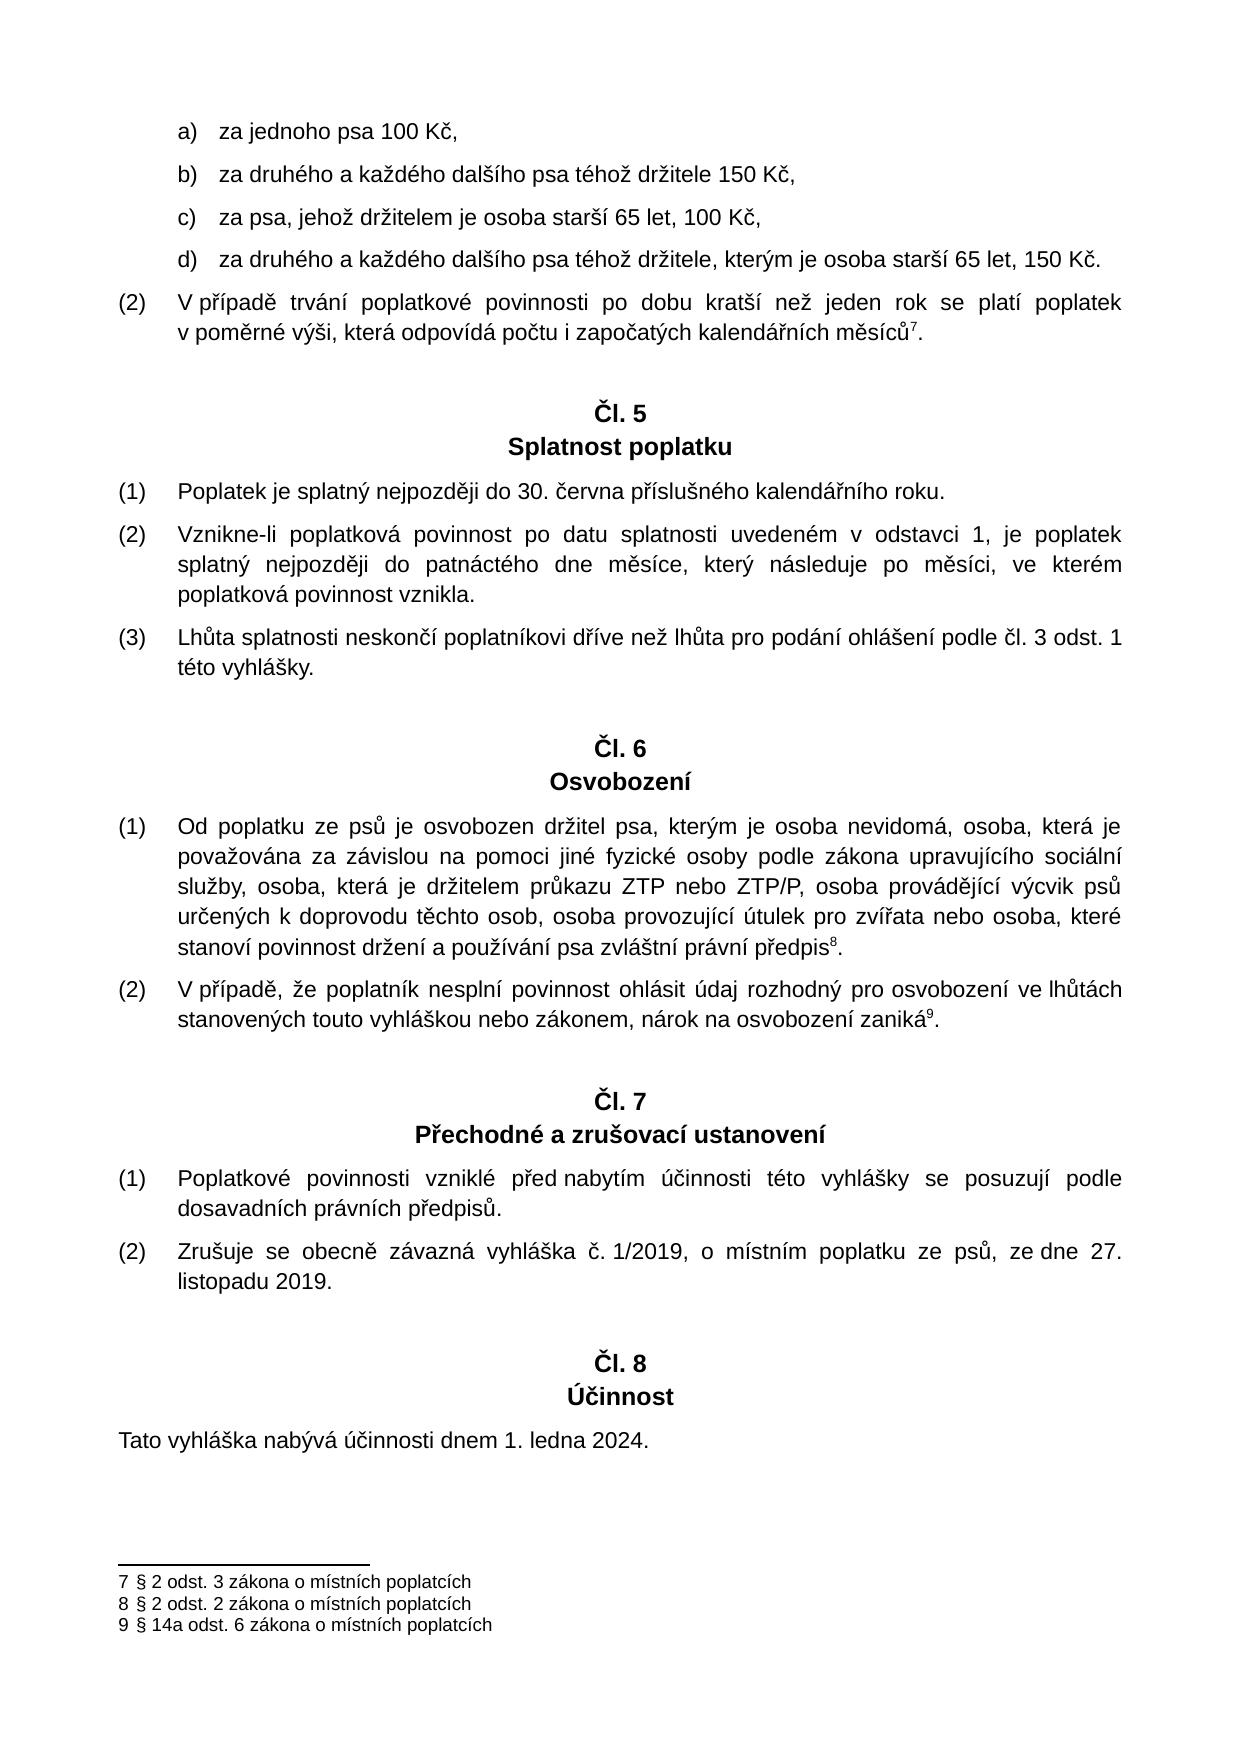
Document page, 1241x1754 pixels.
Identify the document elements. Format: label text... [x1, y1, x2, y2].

list za psa, jehož držitelem je osoba starší 65 let, 100 Kč, [177, 203, 1122, 230]
list Lhůta splatnosti neskončí poplatníkovi dříve než lhůta pro podání ohlášení podle čl. 3 odst. 1 této vyhlášky. [118, 624, 1122, 680]
list Od poplatku ze psů je osvobozen držitel psa, kterým je osoba nevidomá, osoba, která je považována za závislou na pomoci jiné fyzické osoby podle zákona upravujícího sociální služby, osoba, která je držitelem průkazu ZTP nebo ZTP/P, osoba provádějící výcvik psů určených k doprovodu těchto osob, osoba provozující útulek pro zvířata nebo osoba, které stanoví povinnost držení a používání psa zvláštní právní předpis. [118, 813, 1122, 960]
list § 14a odst. 6 zákona o místních poplatcích [118, 1614, 1122, 1635]
list za jednoho psa 100 Kč, [177, 118, 1122, 144]
subtitle Čl. 7 Přechodné a zrušovací ustanovení [118, 1087, 1122, 1148]
subtitle Čl. 8 Účinnost [118, 1348, 1122, 1410]
list Zrušuje se obecně závazná vyhláška č. 1/2019, o místním poplatku ze psů, ze dne 27. listopadu 2019. [118, 1238, 1122, 1295]
subtitle Čl. 5 Splatnost poplatku [118, 399, 1122, 461]
list Poplatkové povinnosti vzniklé před nabytím účinnosti této vyhlášky se posuzují podle dosavadních právních předpisů. [118, 1165, 1122, 1222]
list za druhého a každého dalšího psa téhož držitele 150 Kč, [177, 161, 1122, 187]
list § 2 odst. 2 zákona o místních poplatcích [118, 1592, 1122, 1614]
list za druhého a každého dalšího psa téhož držitele, kterým je osoba starší 65 let, 150 Kč. [177, 246, 1122, 273]
subtitle Čl. 6 Osvobození [118, 734, 1122, 796]
list § 2 odst. 3 zákona o místních poplatcích [118, 1571, 1122, 1592]
list Poplatek je splatný nejpozději do 30. června příslušného kalendářního roku. [118, 478, 1122, 504]
list V případě, že poplatník nesplní povinnost ohlásit údaj rozhodný pro osvobození ve lhůtách stanovených touto vyhláškou nebo zákonem, nárok na osvobození zaniká. [118, 976, 1122, 1033]
list V případě trvání poplatkové povinnosti po dobu kratší než jeden rok se platí poplatek v poměrné výši, která odpovídá počtu i započatých kalendářních měsíců. [118, 289, 1122, 346]
text Tato vyhláška nabývá účinnosti dnem 1. ledna 2024. [118, 1427, 1122, 1453]
list Vznikne-li poplatková povinnost po datu splatnosti uvedeném v odstavci 1, je poplatek splatný nejpozději do patnáctého dne měsíce, který následuje po měsíci, ve kterém poplatková povinnost vznikla. [118, 521, 1122, 607]
